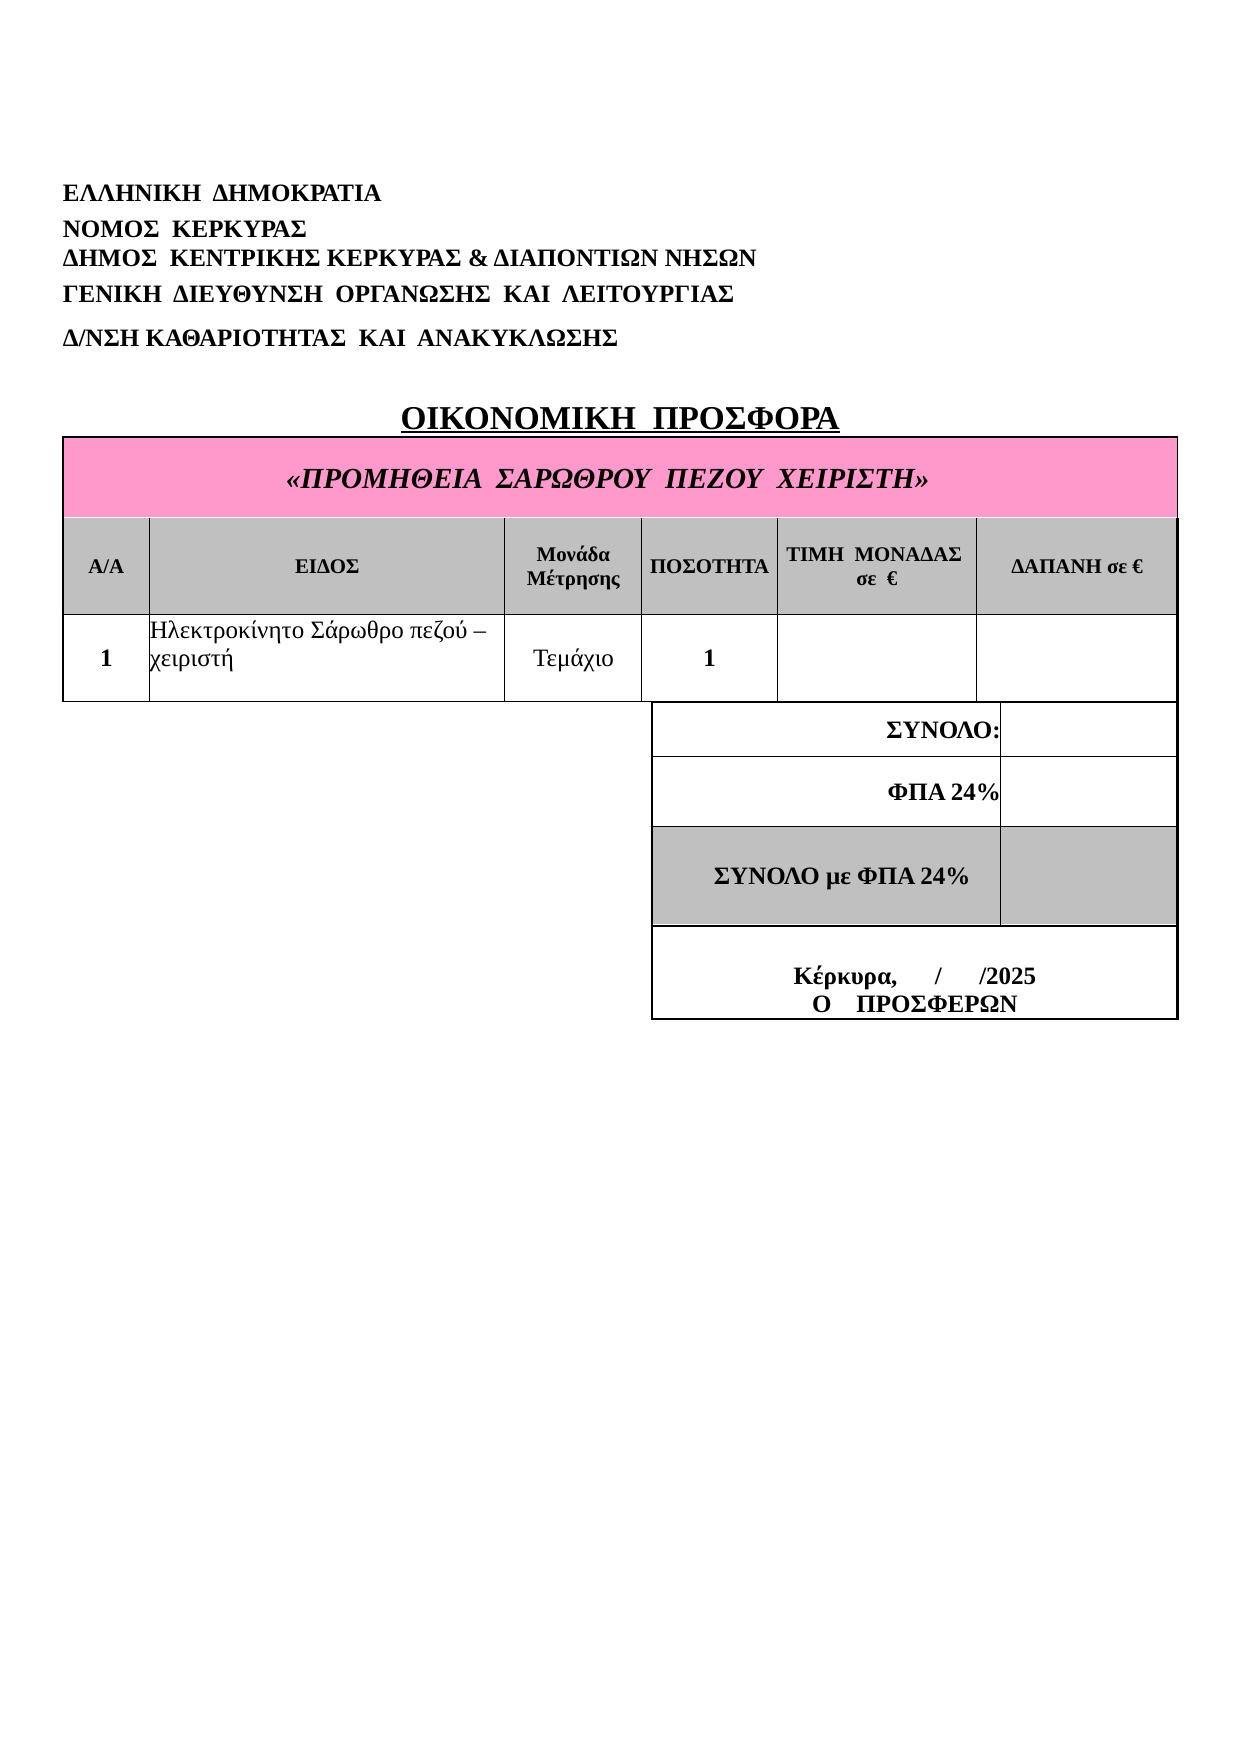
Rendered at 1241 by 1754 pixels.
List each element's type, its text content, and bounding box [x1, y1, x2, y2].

table_cell [778, 615, 976, 701]
table_cell [63, 702, 149, 756]
table_cell [522, 702, 651, 756]
table_cell [63, 826, 149, 924]
table_cell ΤΙΜΗ ΜΟΝΑΔΑΣ σε € [778, 518, 976, 614]
table_cell [522, 756, 651, 826]
table_cell [1001, 827, 1176, 924]
table_cell ΣΥΝΟΛΟ: [653, 703, 1000, 756]
table_cell [522, 826, 651, 924]
table_cell «ΠΡΟΜΗΘΕΙΑ ΣΑΡΩΘΡΟΥ ΠΕΖΟΥ ΧΕΙΡΙΣΤΗ» [64, 438, 1177, 517]
table_cell [1001, 757, 1176, 826]
table_cell [150, 756, 508, 826]
table_cell [63, 756, 149, 826]
table_cell ΟΙΚΟΝΟΜΙΚΗ ΠΡΟΣΦΟΡΑ [63, 360, 1177, 436]
table_cell [508, 702, 515, 756]
table_cell Δ/ΝΣΗ ΚΑΘΑΡΙΟΤΗΤΑΣ ΚΑΙ ΑΝΑΚΥΚΛΩΣΗΣ [63, 316, 1177, 359]
table_cell [515, 756, 522, 826]
table_cell [522, 925, 651, 1018]
table_cell [515, 702, 522, 756]
table_cell [63, 925, 149, 1018]
table_cell ΦΠΑ 24% [653, 757, 1000, 826]
table_cell [515, 925, 522, 1018]
table_cell Α/Α [64, 518, 149, 614]
table_cell [977, 615, 1176, 701]
table_cell [150, 925, 508, 1018]
table_cell ΣΥΝΟΛΟ με ΦΠΑ 24% [653, 827, 1000, 924]
table_header ΕΛΛΗΝΙΚΗ ΔΗΜΟΚΡΑΤΙΑ [63, 171, 1177, 214]
table_cell ΝΟΜΟΣ ΚΕΡΚΥΡΑΣ ΔΗΜΟΣ ΚΕΝΤΡΙΚΗΣ ΚΕΡΚΥΡΑΣ & ΔΙΑΠΟΝΤΙΩΝ ΝΗΣΩΝ [63, 215, 1177, 272]
table_cell [508, 826, 515, 924]
table_cell [515, 826, 522, 924]
table_cell [508, 756, 515, 826]
table_cell ΓΕΝΙΚΗ ΔΙΕΥΘΥΝΣΗ ΟΡΓΑΝΩΣΗΣ ΚΑΙ ΛΕΙΤΟΥΡΓΙΑΣ [63, 272, 1177, 316]
table_cell ΔΑΠΑΝΗ σε € [977, 518, 1176, 614]
table_cell [508, 925, 515, 1018]
table_cell ΠΟΣΟΤΗΤΑ [642, 518, 777, 614]
table_cell Μονάδα Μέτρησης [505, 518, 641, 614]
table_cell Τεμάχιο [505, 615, 641, 701]
table_cell ΕΙΔΟΣ [150, 518, 504, 614]
table_cell [150, 826, 508, 924]
table_cell [1001, 703, 1176, 756]
table_cell 1 [64, 615, 149, 701]
table_cell Ηλεκτροκίνητο Σάρωθρο πεζού – χειριστή [150, 615, 504, 701]
table_cell Κέρκυρα, / /2025 Ο ΠΡΟΣΦΕΡΩΝ [653, 927, 1176, 1018]
table_cell [150, 702, 508, 756]
table_cell 1 [642, 615, 777, 701]
